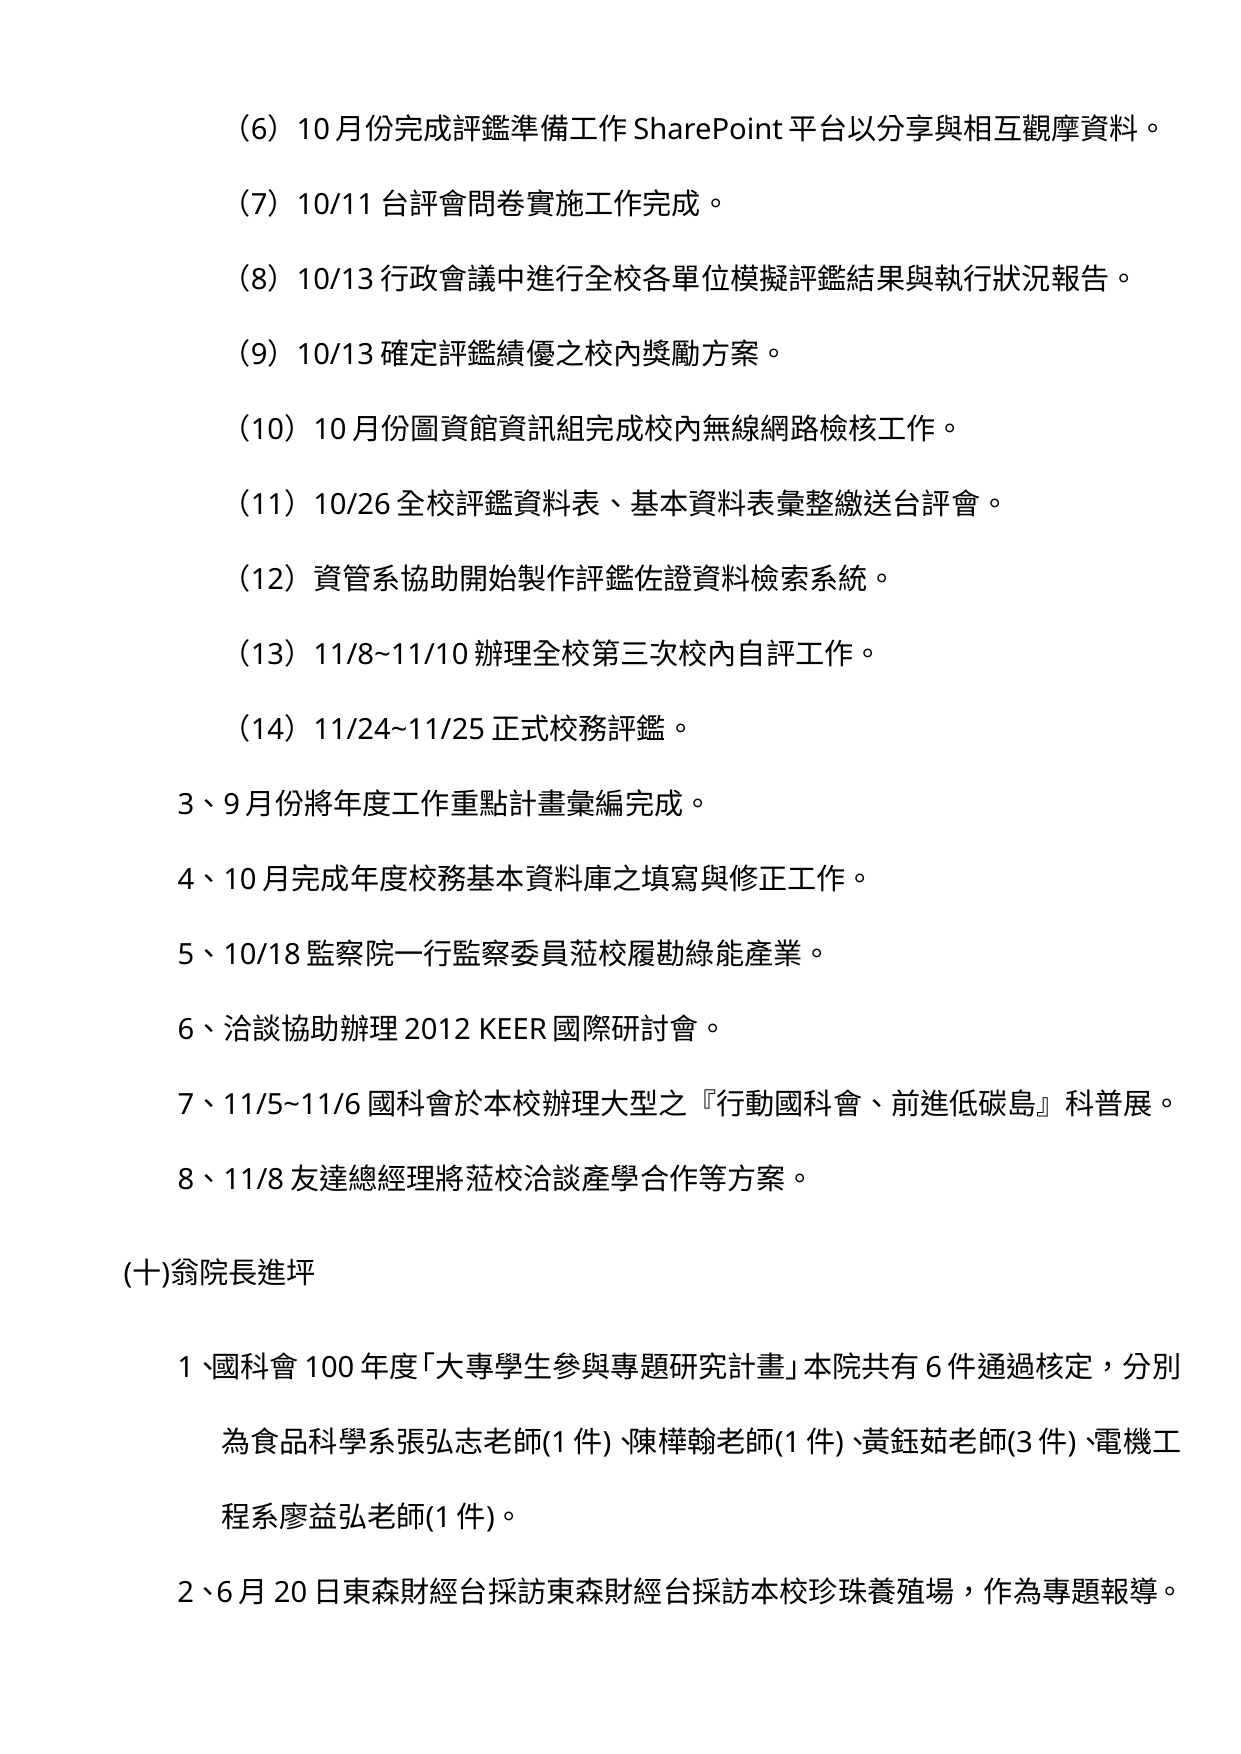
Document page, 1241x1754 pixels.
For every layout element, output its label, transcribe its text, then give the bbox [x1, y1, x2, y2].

text 6、洽談協助辦理2012 KEER國際研討會。 [59, 989, 1181, 1064]
text 5、10/18監察院一行監察委員蒞校履勘綠能產業。 [59, 914, 1181, 989]
text （6）10月份完成評鑑準備工作SharePoint平台以分享與相互觀摩資料。 [98, 89, 1181, 164]
text 1、國科會100年度「大專學生參與專題研究計畫」本院共有6件通過核定，分別為食品科學系張弘志老師(1件)、陳樺翰老師(1件)、黃鈺茹老師(3件)、電機工程系廖益弘老師(1件)。 [177, 1327, 1181, 1552]
text 4、10月完成年度校務基本資料庫之填寫與修正工作。 [59, 839, 1181, 914]
text (十)翁院長進坪 [59, 1233, 1181, 1308]
text （8）10/13行政會議中進行全校各單位模擬評鑑結果與執行狀況報告。 [98, 239, 1181, 314]
text 8、11/8友達總經理將蒞校洽談產學合作等方案。 [59, 1139, 1181, 1214]
text （12）資管系協助開始製作評鑑佐證資料檢索系統。 [98, 539, 1181, 614]
text （13）11/8~11/10辦理全校第三次校內自評工作。 [98, 614, 1181, 689]
text （10）10月份圖資館資訊組完成校內無線網路檢核工作。 [98, 389, 1181, 464]
text （11）10/26全校評鑑資料表、基本資料表彙整繳送台評會。 [98, 464, 1181, 539]
text 2、6月20日東森財經台採訪東森財經台採訪本校珍珠養殖場，作為專題報導。 [177, 1552, 1181, 1627]
text （9）10/13確定評鑑績優之校內獎勵方案。 [98, 314, 1181, 389]
text （7）10/11台評會問卷實施工作完成。 [98, 164, 1181, 239]
text 7、11/5~11/6國科會於本校辦理大型之『行動國科會、前進低碳島』科普展。 [59, 1064, 1181, 1139]
text 3、9月份將年度工作重點計畫彙編完成。 [59, 764, 1181, 839]
text （14）11/24~11/25正式校務評鑑。 [98, 689, 1181, 764]
